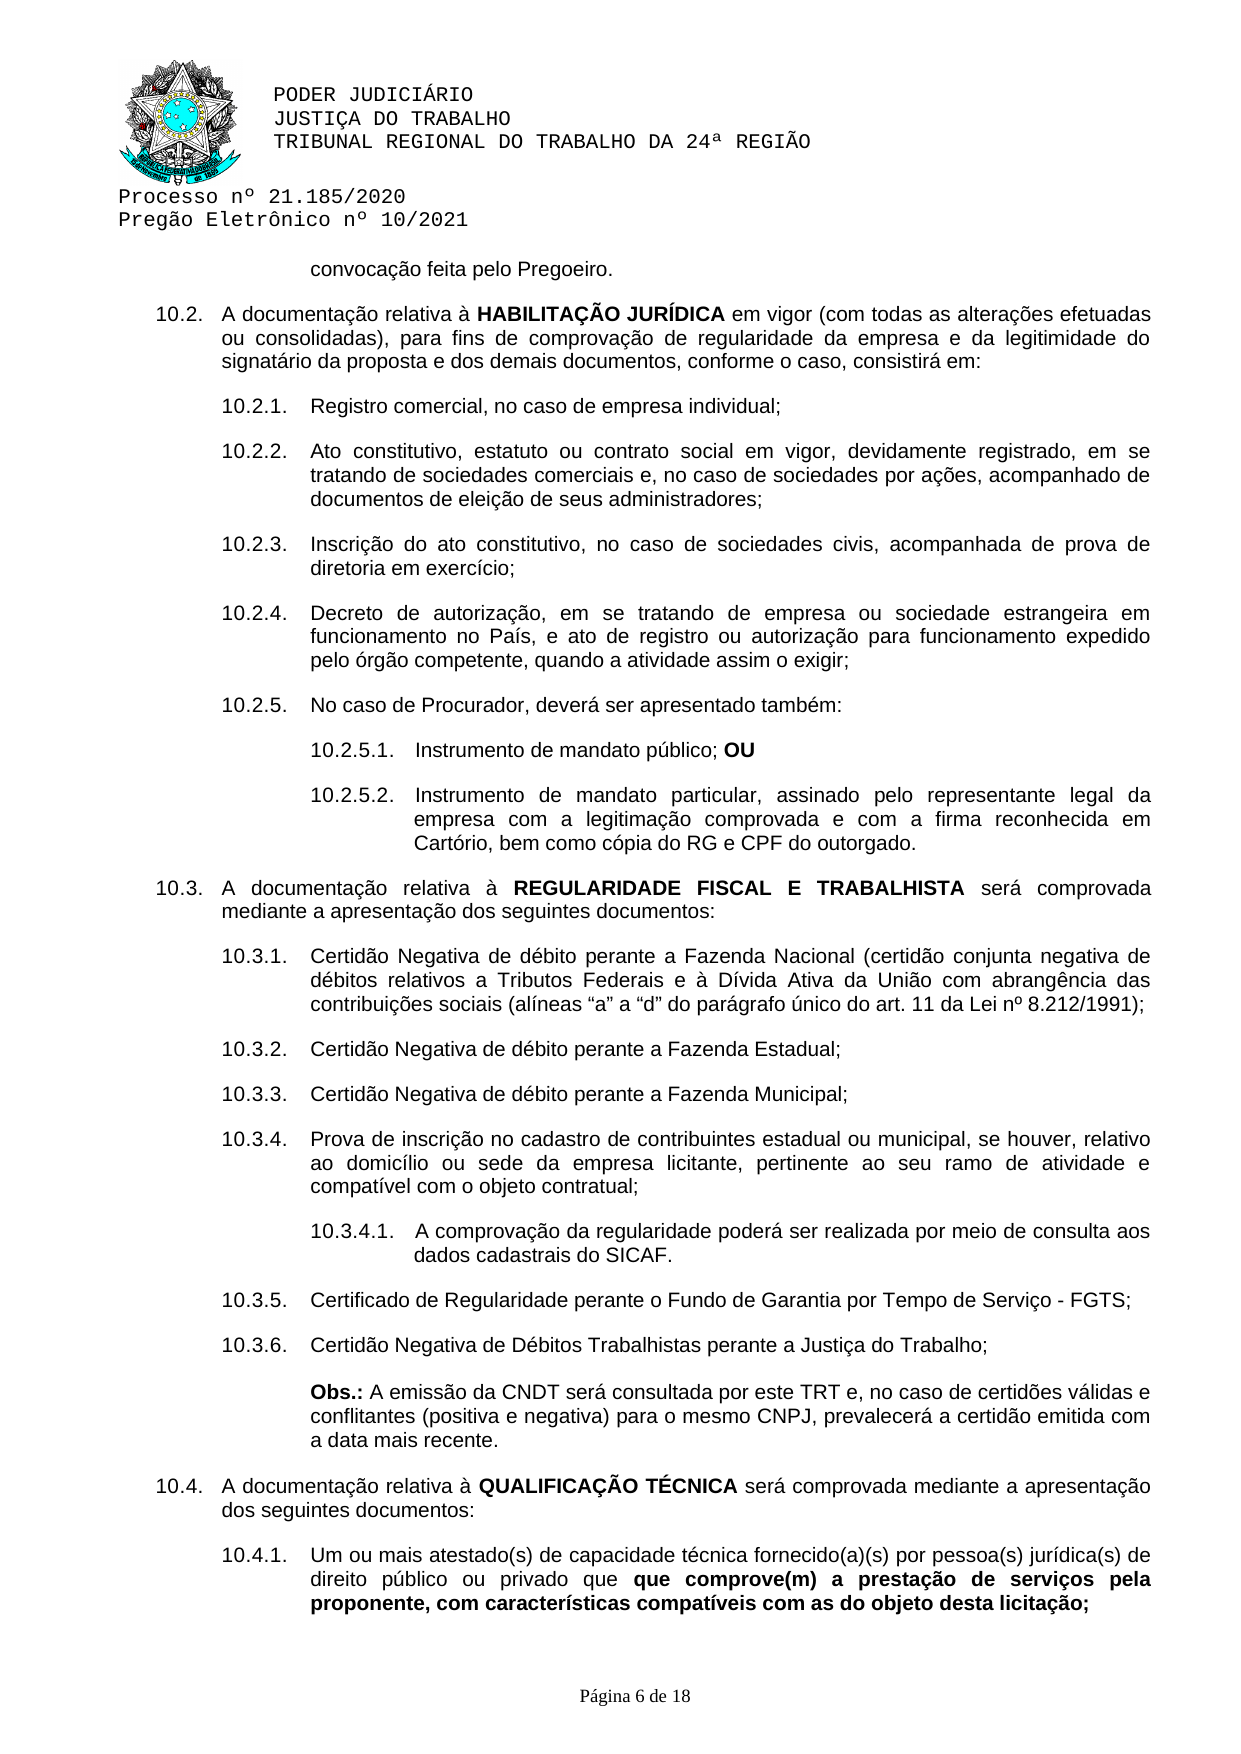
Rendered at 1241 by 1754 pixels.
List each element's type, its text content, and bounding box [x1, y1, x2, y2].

list Inscrição do ato constitutivo, no caso de sociedades civis, acompanhada de prova de diretoria em exercício; [221, 532, 1152, 579]
list Instrumento de mandato público; OU [310, 738, 1152, 762]
list Certidão Negativa de débito perante a Fazenda Nacional (certidão conjunta negativa de débitos relativos a Tributos Federais e à Dívida Ativa da União com abrangência das contribuições sociais (alíneas “a” a “d” do parágrafo único do art. 11 da Lei nº 8.212/1991); [221, 944, 1152, 1016]
list Certificado de Regularidade perante o Fundo de Garantia por Tempo de Serviço - FGTS; [221, 1288, 1152, 1312]
list A documentação relativa à QUALIFICAÇÃO TÉCNICA será comprovada mediante a apresentação dos seguintes documentos: [155, 1474, 1152, 1522]
list Certidão Negativa de débito perante a Fazenda Municipal; [221, 1082, 1152, 1106]
list Ato constitutivo, estatuto ou contrato social em vigor, devidamente registrado, em se tratando de sociedades comerciais e, no caso de sociedades por ações, acompanhado de documentos de eleição de seus administradores; [221, 439, 1152, 511]
list Decreto de autorização, em se tratando de empresa ou sociedade estrangeira em funcionamento no País, e ato de registro ou autorização para funcionamento expedido pelo órgão competente, quando a atividade assim o exigir; [221, 600, 1152, 672]
picture [118, 59, 243, 186]
list A documentação relativa à REGULARIDADE FISCAL E TRABALHISTA será comprovada mediante a apresentação dos seguintes documentos: [155, 875, 1152, 923]
list Prova de inscrição no cadastro de contribuintes estadual ou municipal, se houver, relativo ao domicílio ou sede da empresa licitante, pertinente ao seu ramo de atividade e compatível com o objeto contratual; [221, 1126, 1152, 1198]
list A comprovação da regularidade poderá ser realizada por meio de consulta aos dados cadastrais do SICAF. [310, 1219, 1152, 1267]
list Certidão Negativa de Débitos Trabalhistas perante a Justiça do Trabalho; [221, 1333, 1152, 1357]
list convocação feita pelo Pregoeiro. [221, 257, 1152, 281]
list No caso de Procurador, deverá ser apresentado também: [221, 693, 1152, 717]
list Um ou mais atestado(s) de capacidade técnica fornecido(a)(s) por pessoa(s) jurídica(s) de direito público ou privado que que comprove(m) a prestação de serviços pela proponente, com características compatíveis com as do objeto desta licitação; [221, 1543, 1152, 1615]
list Instrumento de mandato particular, assinado pelo representante legal da empresa com a legitimação comprovada e com a firma reconhecida em Cartório, bem como cópia do RG e CPF do outorgado. [310, 783, 1152, 854]
text Obs.: A emissão da CNDT será consultada por este TRT e, no caso de certidões válidas e conflitantes (positiva e negativa) para o mesmo CNPJ, prevalecerá a certidão emitida com a data mais recente. [310, 1379, 1152, 1451]
list A documentação relativa à HABILITAÇÃO JURÍDICA em vigor (com todas as alterações efetuadas ou consolidadas), para fins de comprovação de regularidade da empresa e da legitimidade do signatário da proposta e dos demais documentos, conforme o caso, consistirá em: [155, 301, 1152, 373]
list Registro comercial, no caso de empresa individual; [221, 394, 1152, 418]
list Certidão Negativa de débito perante a Fazenda Estadual; [221, 1037, 1152, 1061]
